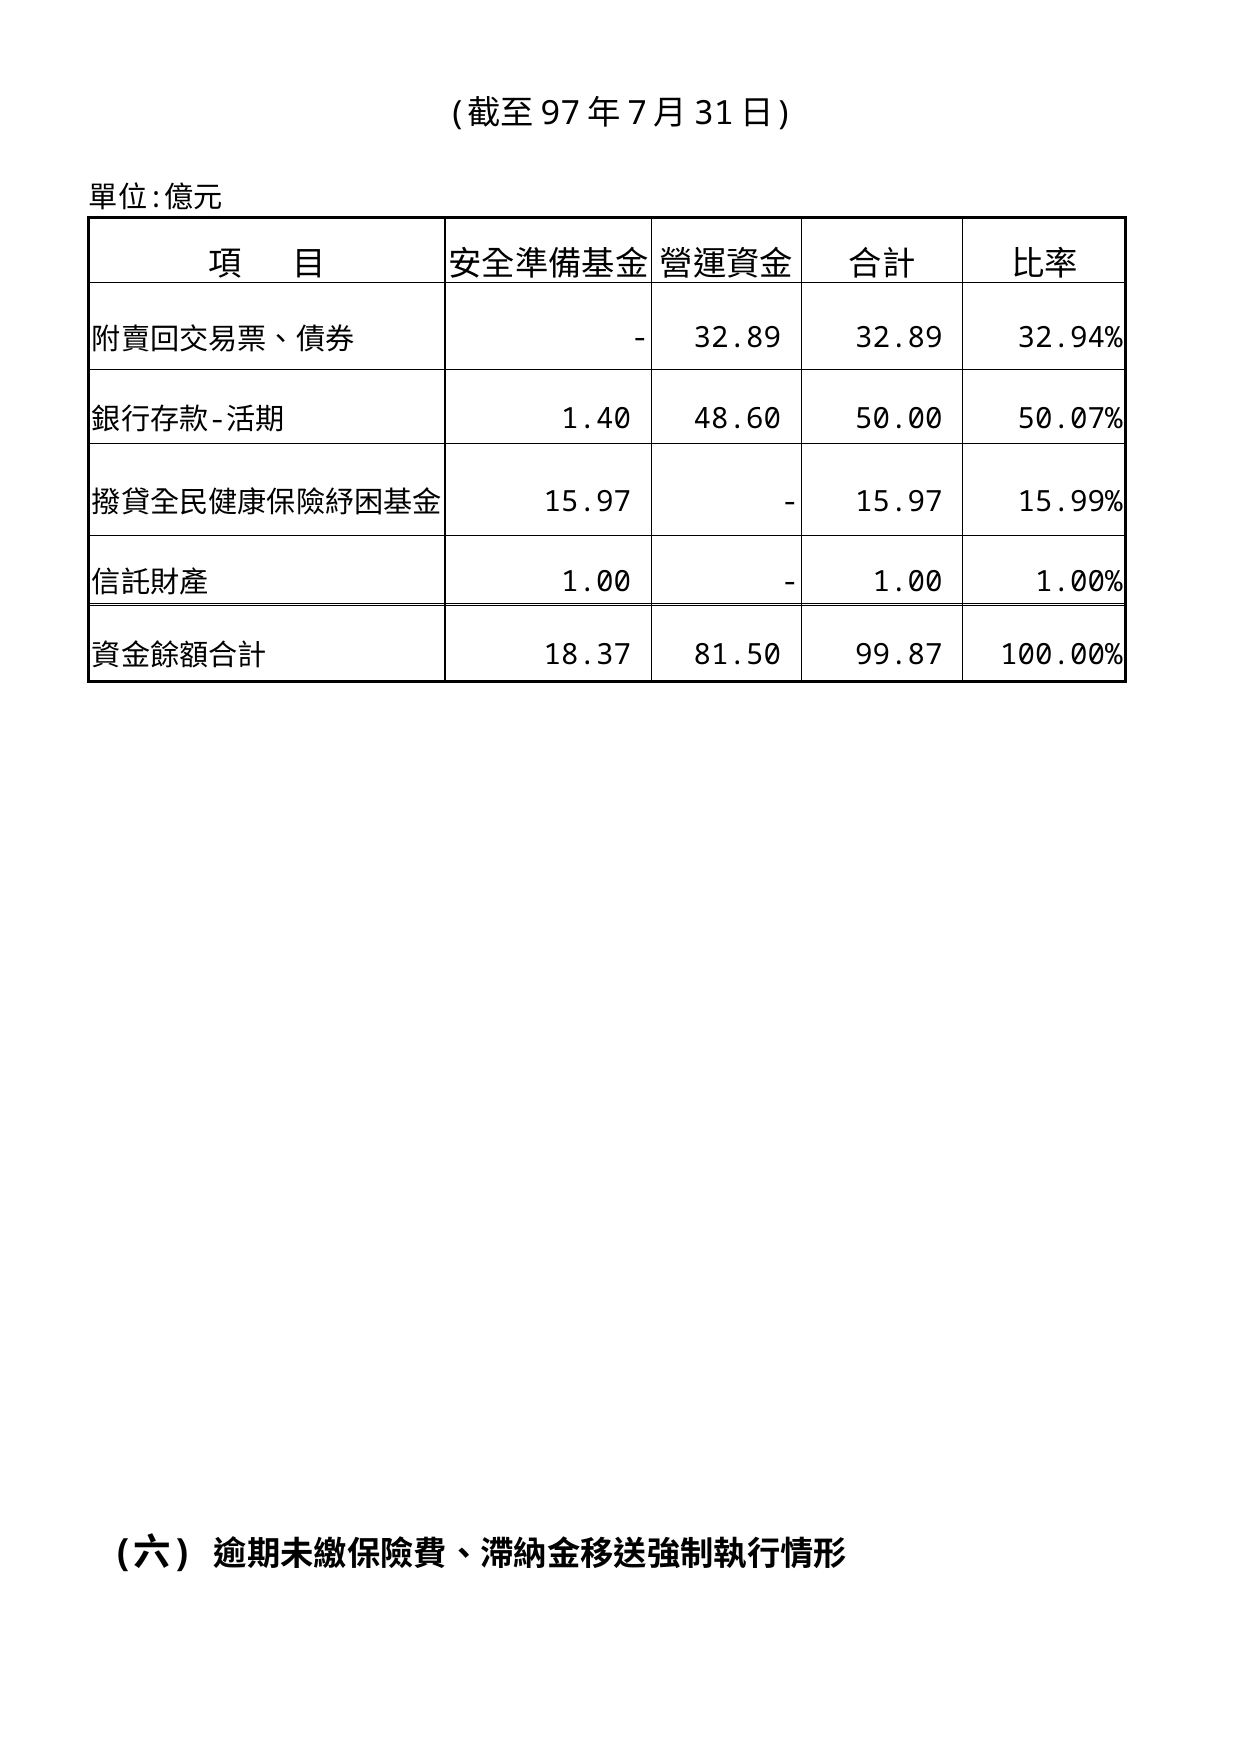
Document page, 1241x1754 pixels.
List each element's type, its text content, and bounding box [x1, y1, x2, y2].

table_cell 81.50 [652, 606, 801, 680]
text (截至97年7月31日) [89, 85, 1152, 134]
table_cell 99.87 [802, 606, 962, 680]
table_cell 附賣回交易票、債券 [90, 283, 444, 369]
text (六) 逾期未繳保險費、滯納金移送強制執行情形 [89, 1508, 1152, 1570]
table_cell - [652, 444, 801, 535]
table_cell 32.89 [802, 283, 962, 369]
table_header 比率 [963, 219, 1124, 282]
table_cell 32.94% [963, 283, 1124, 369]
table_cell 50.07% [963, 370, 1124, 442]
table_header 項 目 [90, 219, 444, 282]
table_cell 15.97 [802, 444, 962, 535]
table_cell 1.40 [446, 370, 651, 442]
table_cell 資金餘額合計 [90, 606, 444, 680]
table_cell 1.00% [963, 536, 1124, 602]
table_header 營運資金 [652, 219, 801, 282]
table_cell 1.00 [802, 536, 962, 602]
text 單位:億元 [89, 134, 1140, 216]
table_cell 32.89 [652, 283, 801, 369]
table_cell 18.37 [446, 606, 651, 680]
table_cell 撥貸全民健康保險紓困基金 [90, 444, 444, 535]
table_cell - [652, 536, 801, 602]
table_cell 48.60 [652, 370, 801, 442]
table_cell 50.00 [802, 370, 962, 442]
table_cell 15.97 [446, 444, 651, 535]
table_cell 1.00 [446, 536, 651, 602]
table_cell 15.99% [963, 444, 1124, 535]
table_cell - [446, 283, 651, 369]
table_header 安全準備基金 [446, 219, 651, 282]
table_cell 信託財產 [90, 536, 444, 602]
table_header 合計 [802, 219, 962, 282]
table_cell 100.00% [963, 606, 1124, 680]
table_cell 銀行存款-活期 [90, 370, 444, 442]
